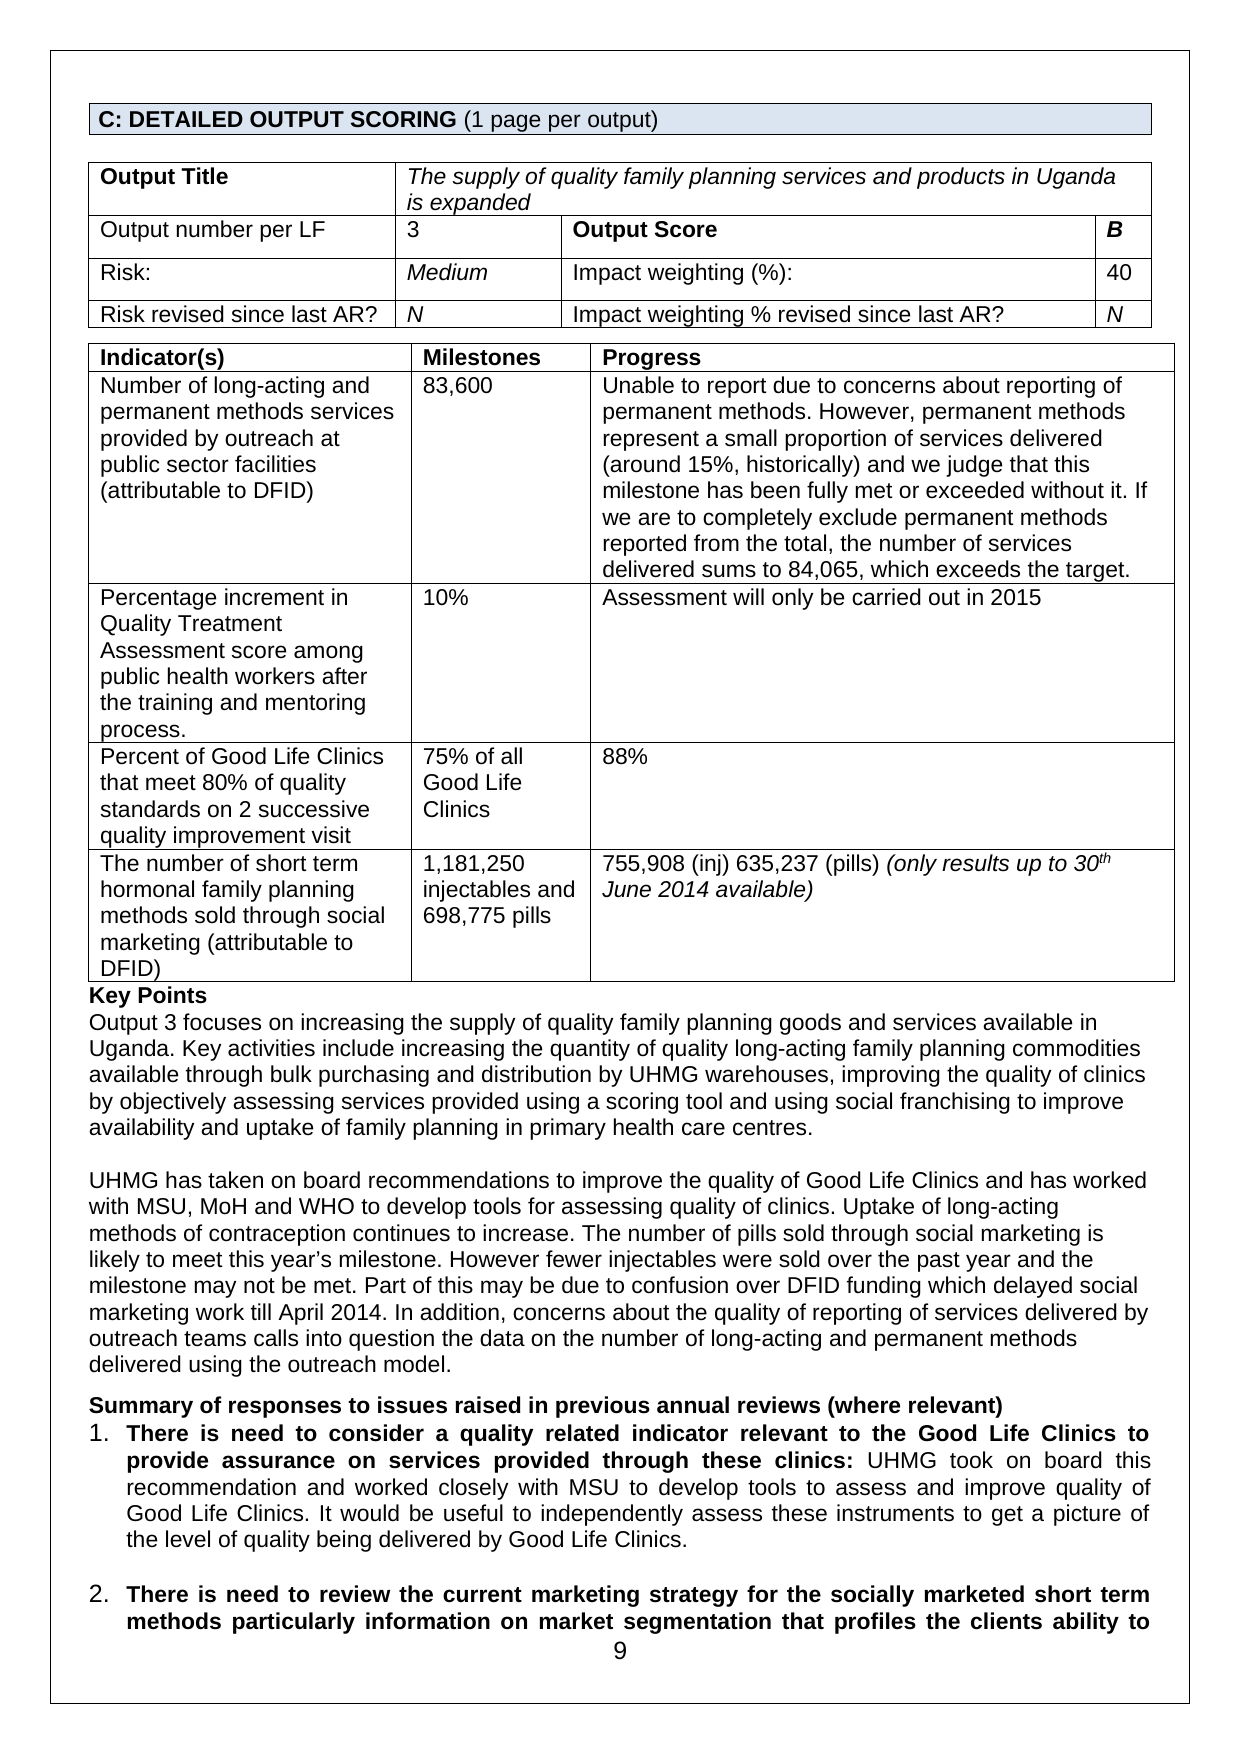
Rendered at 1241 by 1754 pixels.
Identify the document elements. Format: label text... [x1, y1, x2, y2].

text Key Points [89, 982, 1152, 1009]
table_cell Risk revised since last AR? [89, 301, 395, 327]
table_cell B [1096, 216, 1151, 257]
table_cell Unable to report due to concerns about reporting of permanent methods. However, permanent methods represent a small proportion of services delivered (around 15%, historically) and we judge that this milestone has been fully met or exceeded without it. If we are to completely exclude permanent methods reported from the total, the number of services delivered sums to 84,065, which exceeds the target. [591, 372, 1174, 583]
table_cell Assessment will only be carried out in 2015 [591, 584, 1174, 742]
text Output 3 focuses on increasing the supply of quality family planning goods and services available in Uganda. Key activities include increasing the quantity of quality long-acting family planning commodities available through bulk purchasing and distribution by UHMG warehouses, improving the quality of clinics by objectively assessing services provided using a scoring tool and using social franchising to improve availability and uptake of family planning in primary health care centres. [89, 1009, 1152, 1140]
table_cell Percentage increment in Quality Treatment Assessment score among public health workers after the training and mentoring process. [89, 584, 411, 742]
table_cell 75% of all Good Life Clinics [412, 743, 590, 848]
table_cell The number of short term hormonal family planning methods sold through social marketing (attributable to DFID) [89, 850, 411, 981]
table_header Progress [591, 344, 1174, 371]
table_cell 10% [412, 584, 590, 742]
list There is need to consider a quality related indicator relevant to the Good Life Clinics to provide assurance on services provided through these clinics: UHMG took on board this recommendation and worked closely with MSU to develop tools to assess and improve quality of Good Life Clinics. It would be useful to independently assess these instruments to get a picture of the level of quality being delivered by Good Life Clinics. [89, 1418, 1152, 1552]
table_header Milestones [412, 344, 590, 371]
table_cell 40 [1096, 259, 1151, 300]
table_cell Output Score [562, 216, 1095, 257]
table_cell Output number per LF [89, 216, 395, 257]
table_cell N [396, 301, 561, 327]
table_cell 3 [396, 216, 561, 257]
table_cell 1,181,250 injectables and 698,775 pills [412, 850, 590, 981]
table_cell Percent of Good Life Clinics that meet 80% of quality standards on 2 successive quality improvement visit [89, 743, 411, 848]
table_cell 83,600 [412, 372, 590, 583]
table_cell Risk: [89, 259, 395, 300]
table_cell Medium [396, 259, 561, 300]
table_cell N [1096, 301, 1151, 327]
table_cell Number of long-acting and permanent methods services provided by outreach at public sector facilities (attributable to DFID) [89, 372, 411, 583]
table_header Output Title [89, 163, 395, 215]
table_cell Impact weighting % revised since last AR? [562, 301, 1095, 327]
table_cell 755,908 (inj) 635,237 (pills) (only results up to 30th June 2014 available) [591, 850, 1174, 981]
table_header Indicator(s) [89, 344, 411, 371]
table_cell 88% [591, 743, 1174, 848]
list There is need to review the current marketing strategy for the socially marketed short term methods particularly information on market segmentation that profiles the clients ability to [89, 1579, 1152, 1634]
table_header The supply of quality family planning services and products in Uganda is expanded [396, 163, 1151, 215]
text UHMG has taken on board recommendations to improve the quality of Good Life Clinics and has worked with MSU, MoH and WHO to develop tools for assessing quality of clinics. Uptake of long-acting methods of contraception continues to increase. The number of pills sold through social marketing is likely to meet this year’s milestone. However fewer injectables were sold over the past year and the milestone may not be met. Part of this may be due to confusion over DFID funding which delayed social marketing work till April 2014. In addition, concerns about the quality of reporting of services delivered by outreach teams calls into question the data on the number of long-acting and permanent methods delivered using the outreach model. [89, 1167, 1152, 1378]
text Summary of responses to issues raised in previous annual reviews (where relevant) [89, 1392, 1152, 1418]
table_cell Impact weighting (%): [562, 259, 1095, 300]
subtitle C: DETAILED OUTPUT SCORING (1 page per output) [90, 104, 1151, 134]
